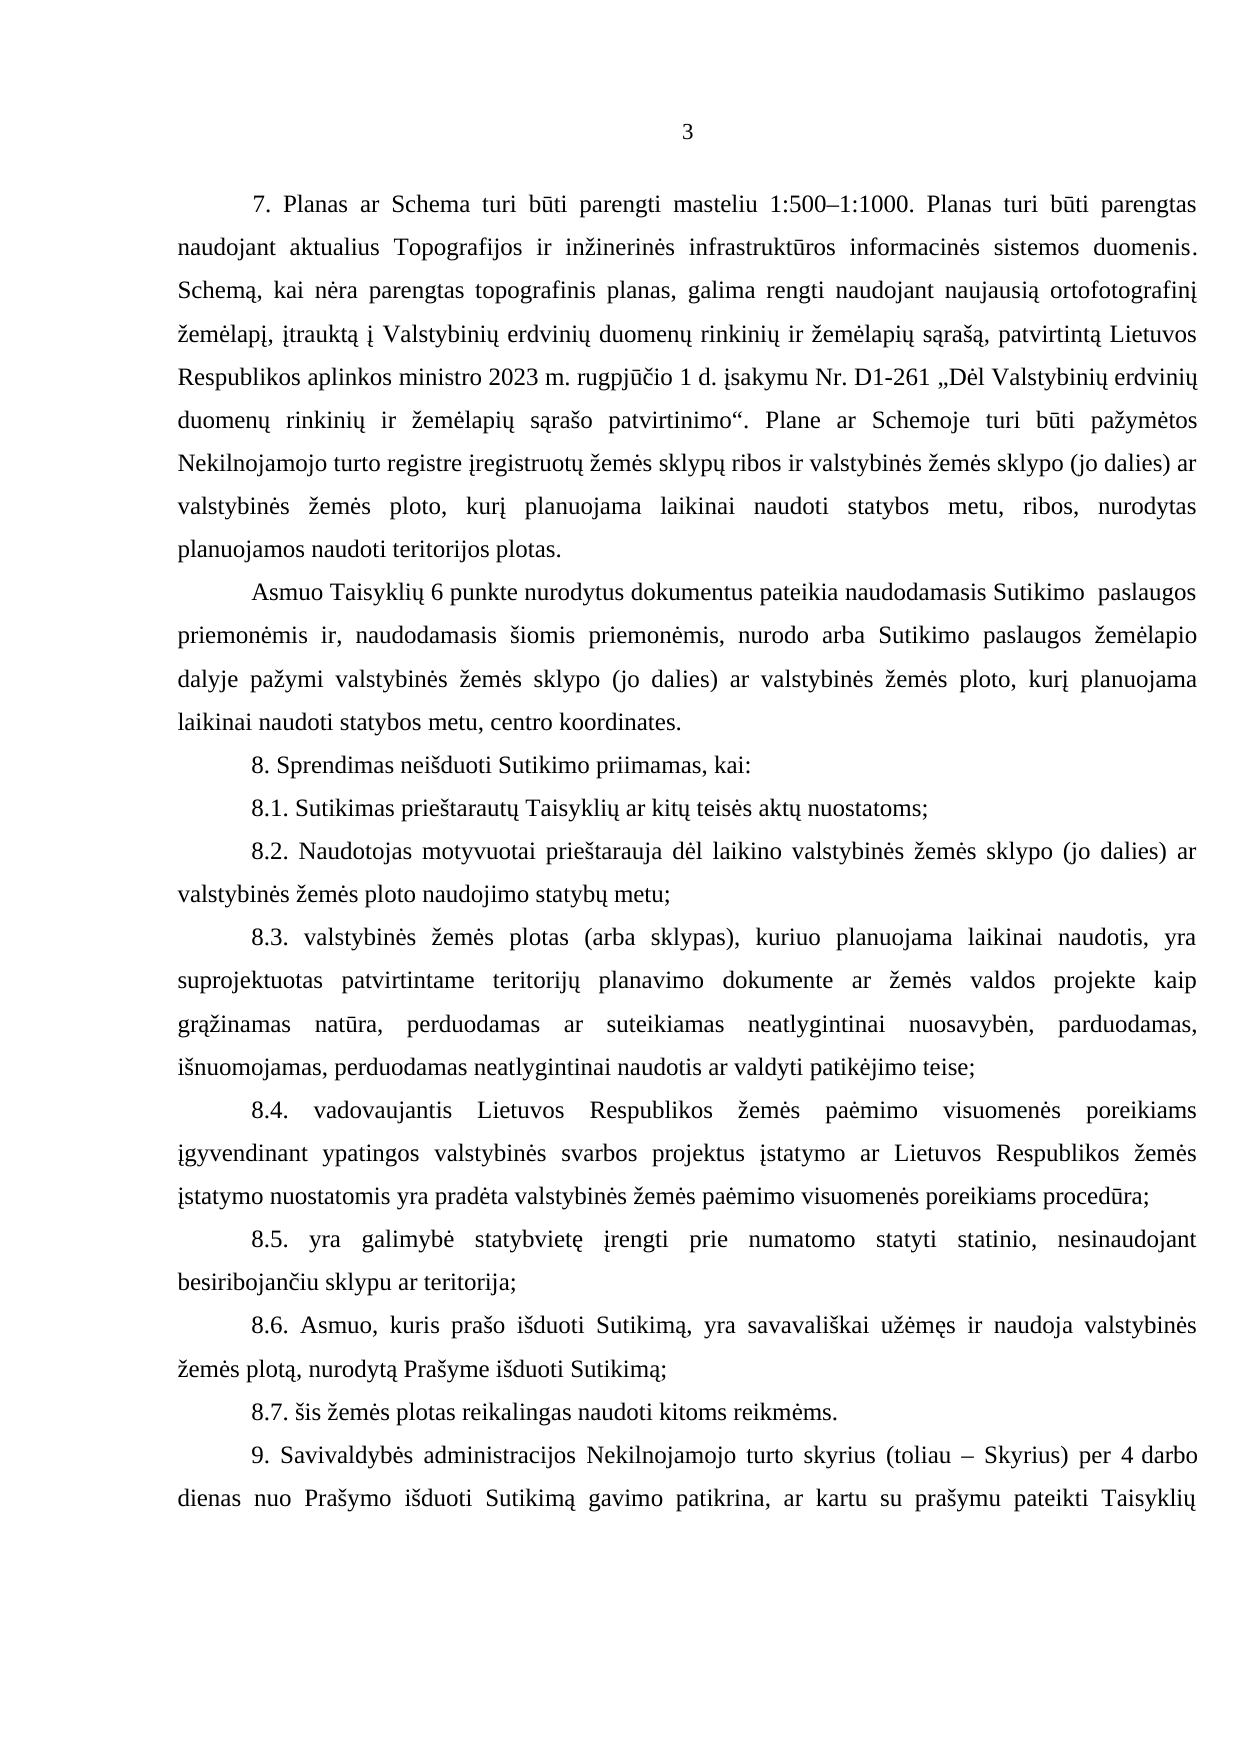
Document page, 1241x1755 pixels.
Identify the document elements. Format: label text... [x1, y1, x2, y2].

text 8.5. yra galimybė statybvietę įrengti prie numatomo statyti statinio, nesinaudojant besiribojančiu sklypu ar teritorija; [177, 1224, 1198, 1296]
text 7. Planas ar Schema turi būti parengti masteliu 1:500–1:1000. Planas turi būti parengtas naudojant aktualius Topografijos ir inžinerinės infrastruktūros informacinės sistemos duomenis. Schemą, kai nėra parengtas topografinis planas, galima rengti naudojant naujausią ortofotografinį žemėlapį, įtrauktą į Valstybinių erdvinių duomenų rinkinių ir žemėlapių sąrašą, patvirtintą Lietuvos Respublikos aplinkos ministro 2023 m. rugpjūčio 1 d. įsakymu Nr. D1-261 „Dėl Valstybinių erdvinių duomenų rinkinių ir žemėlapių sąrašo patvirtinimo“. Plane ar Schemoje turi būti pažymėtos Nekilnojamojo turto registre įregistruotų žemės sklypų ribos ir valstybinės žemės sklypo (jo dalies) ar valstybinės žemės ploto, kurį planuojama laikinai naudoti statybos metu, ribos, nurodytas planuojamos naudoti teritorijos plotas. [177, 189, 1198, 563]
text 8.4. vadovaujantis Lietuvos Respublikos žemės paėmimo visuomenės poreikiams įgyvendinant ypatingos valstybinės svarbos projektus įstatymo ar Lietuvos Respublikos žemės įstatymo nuostatomis yra pradėta valstybinės žemės paėmimo visuomenės poreikiams procedūra; [177, 1095, 1198, 1210]
text 8.3. valstybinės žemės plotas (arba sklypas), kuriuo planuojama laikinai naudotis, yra suprojektuotas patvirtintame teritorijų planavimo dokumente ar žemės valdos projekte kaip grąžinamas natūra, perduodamas ar suteikiamas neatlygintinai nuosavybėn, parduodamas, išnuomojamas, perduodamas neatlygintinai naudotis ar valdyti patikėjimo teise; [177, 922, 1198, 1081]
text 8.7. šis žemės plotas reikalingas naudoti kitoms reikmėms. [177, 1397, 1198, 1426]
text 8.2. Naudotojas motyvuotai prieštarauja dėl laikino valstybinės žemės sklypo (jo dalies) ar valstybinės žemės ploto naudojimo statybų metu; [177, 836, 1198, 908]
text 8.6. Asmuo, kuris prašo išduoti Sutikimą, yra savavališkai užėmęs ir naudoja valstybinės žemės plotą, nurodytą Prašyme išduoti Sutikimą; [177, 1311, 1198, 1382]
text 8.1. Sutikimas prieštarautų Taisyklių ar kitų teisės aktų nuostatoms; [177, 793, 1198, 822]
text Asmuo Taisyklių 6 punkte nurodytus dokumentus pateikia naudodamasis Sutikimo paslaugos priemonėmis ir, naudodamasis šiomis priemonėmis, nurodo arba Sutikimo paslaugos žemėlapio dalyje pažymi valstybinės žemės sklypo (jo dalies) ar valstybinės žemės ploto, kurį planuojama laikinai naudoti statybos metu, centro koordinates. [177, 577, 1198, 736]
text 8. Sprendimas neišduoti Sutikimo priimamas, kai: [177, 750, 1198, 779]
text 9. Savivaldybės administracijos Nekilnojamojo turto skyrius (toliau – Skyrius) per 4 darbo dienas nuo Prašymo išduoti Sutikimą gavimo patikrina, ar kartu su prašymu pateikti Taisyklių [177, 1440, 1198, 1512]
